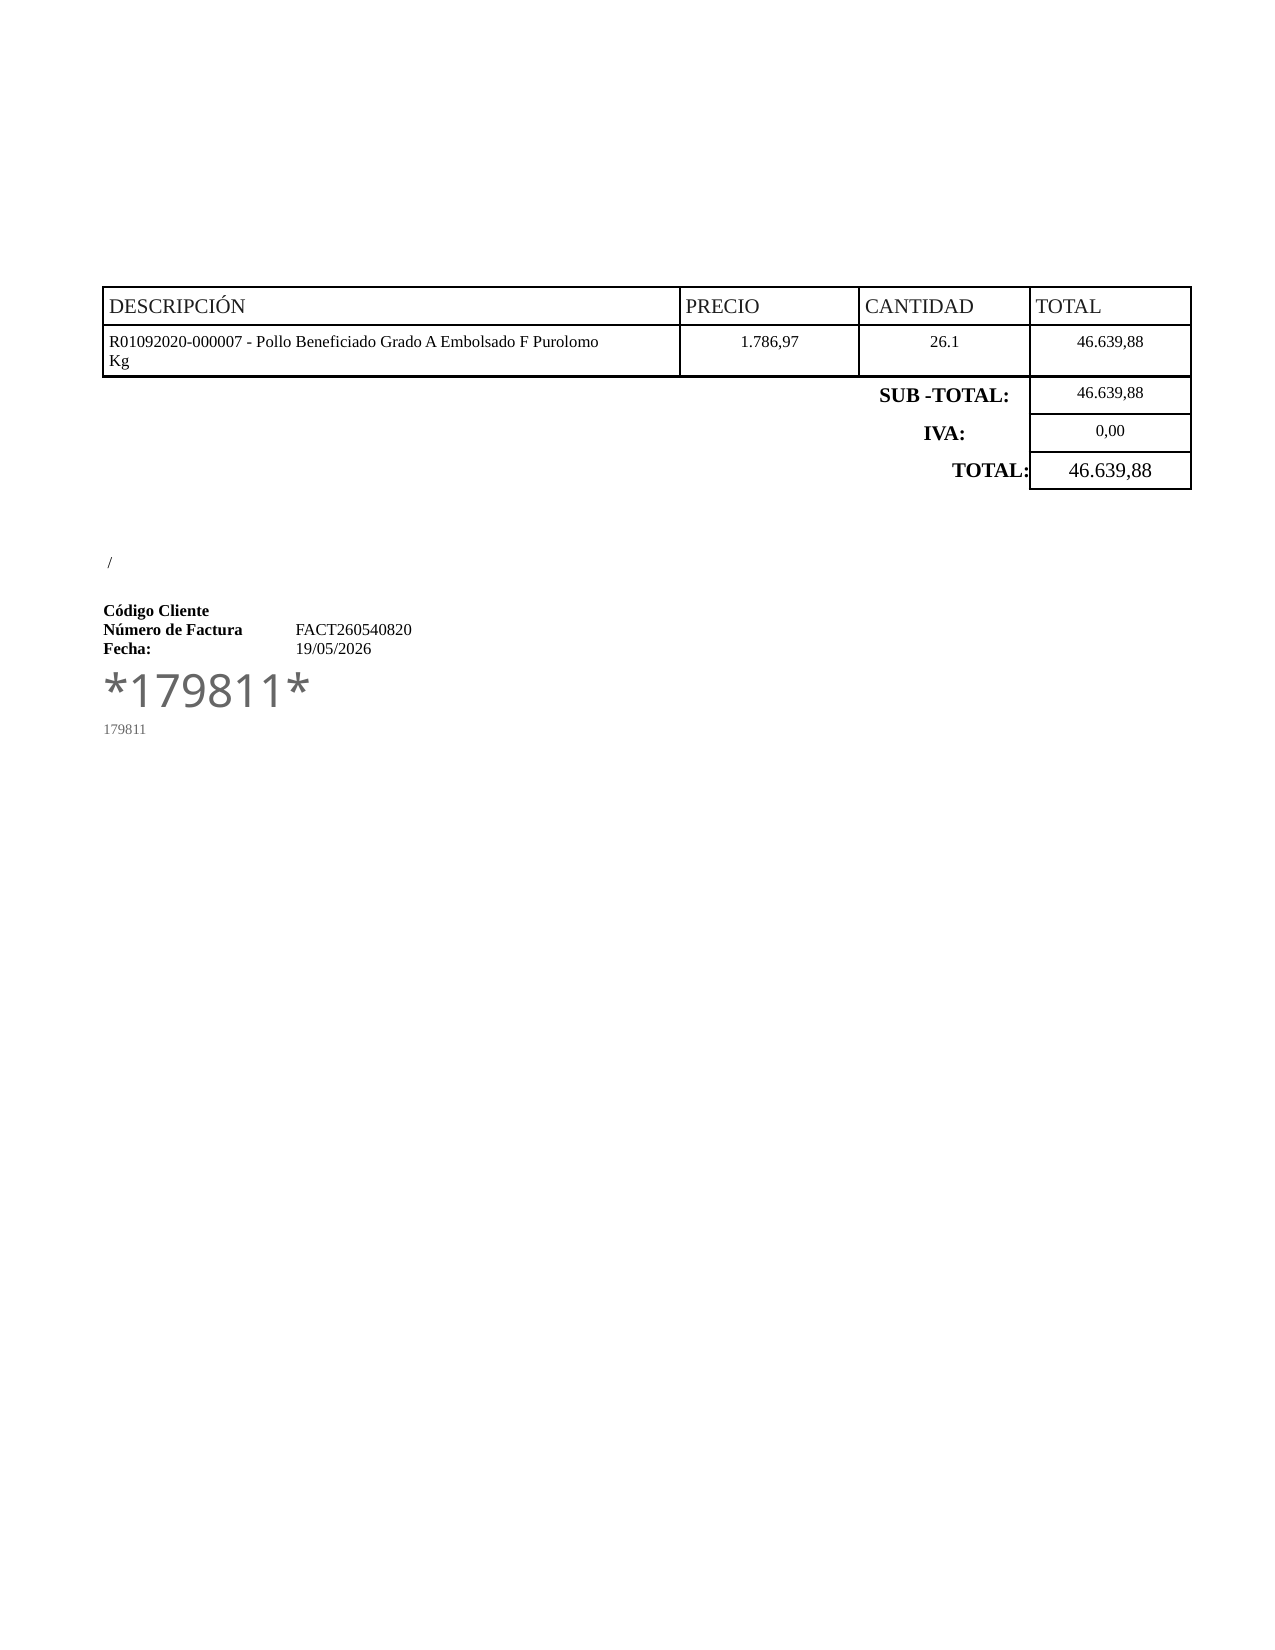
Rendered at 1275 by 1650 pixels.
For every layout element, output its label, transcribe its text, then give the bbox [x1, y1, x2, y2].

table_cell 0,00 [1031, 415, 1190, 451]
table_cell TOTAL: [859, 451, 1029, 488]
table_header Código Cliente [103, 601, 295, 620]
table_cell [103, 534, 858, 553]
table_cell 26.1 [860, 326, 1029, 375]
table_cell 46.639,88 [1031, 378, 1190, 413]
table_header [103, 490, 858, 514]
table_header DESCRIPCIÓN [104, 288, 679, 323]
text 179811 [103, 721, 1137, 737]
table_cell [103, 514, 858, 533]
table_header TOTAL [1031, 288, 1190, 323]
table_cell FACT260540820 [295, 620, 517, 639]
table_cell IVA: [859, 413, 1029, 451]
table_cell SUB -TOTAL: [859, 378, 1029, 413]
table_cell R01092020-000007 - Pollo Beneficiado Grado A Embolsado F Purolomo Kg [104, 326, 679, 375]
text *179811* [103, 658, 1137, 721]
table_cell 46.639,88 [1031, 326, 1190, 375]
table_cell 19/05/2026 [295, 639, 517, 658]
table_cell 46.639,88 [1031, 453, 1190, 488]
table_header PRECIO [681, 288, 858, 323]
table_header [295, 601, 517, 620]
table_cell Fecha: [103, 639, 295, 658]
table_cell 1.786,97 [681, 326, 858, 375]
table_cell Número de Factura [103, 620, 295, 639]
table_header CANTIDAD [860, 288, 1029, 323]
table_cell / [103, 553, 858, 572]
table_cell [103, 378, 859, 488]
